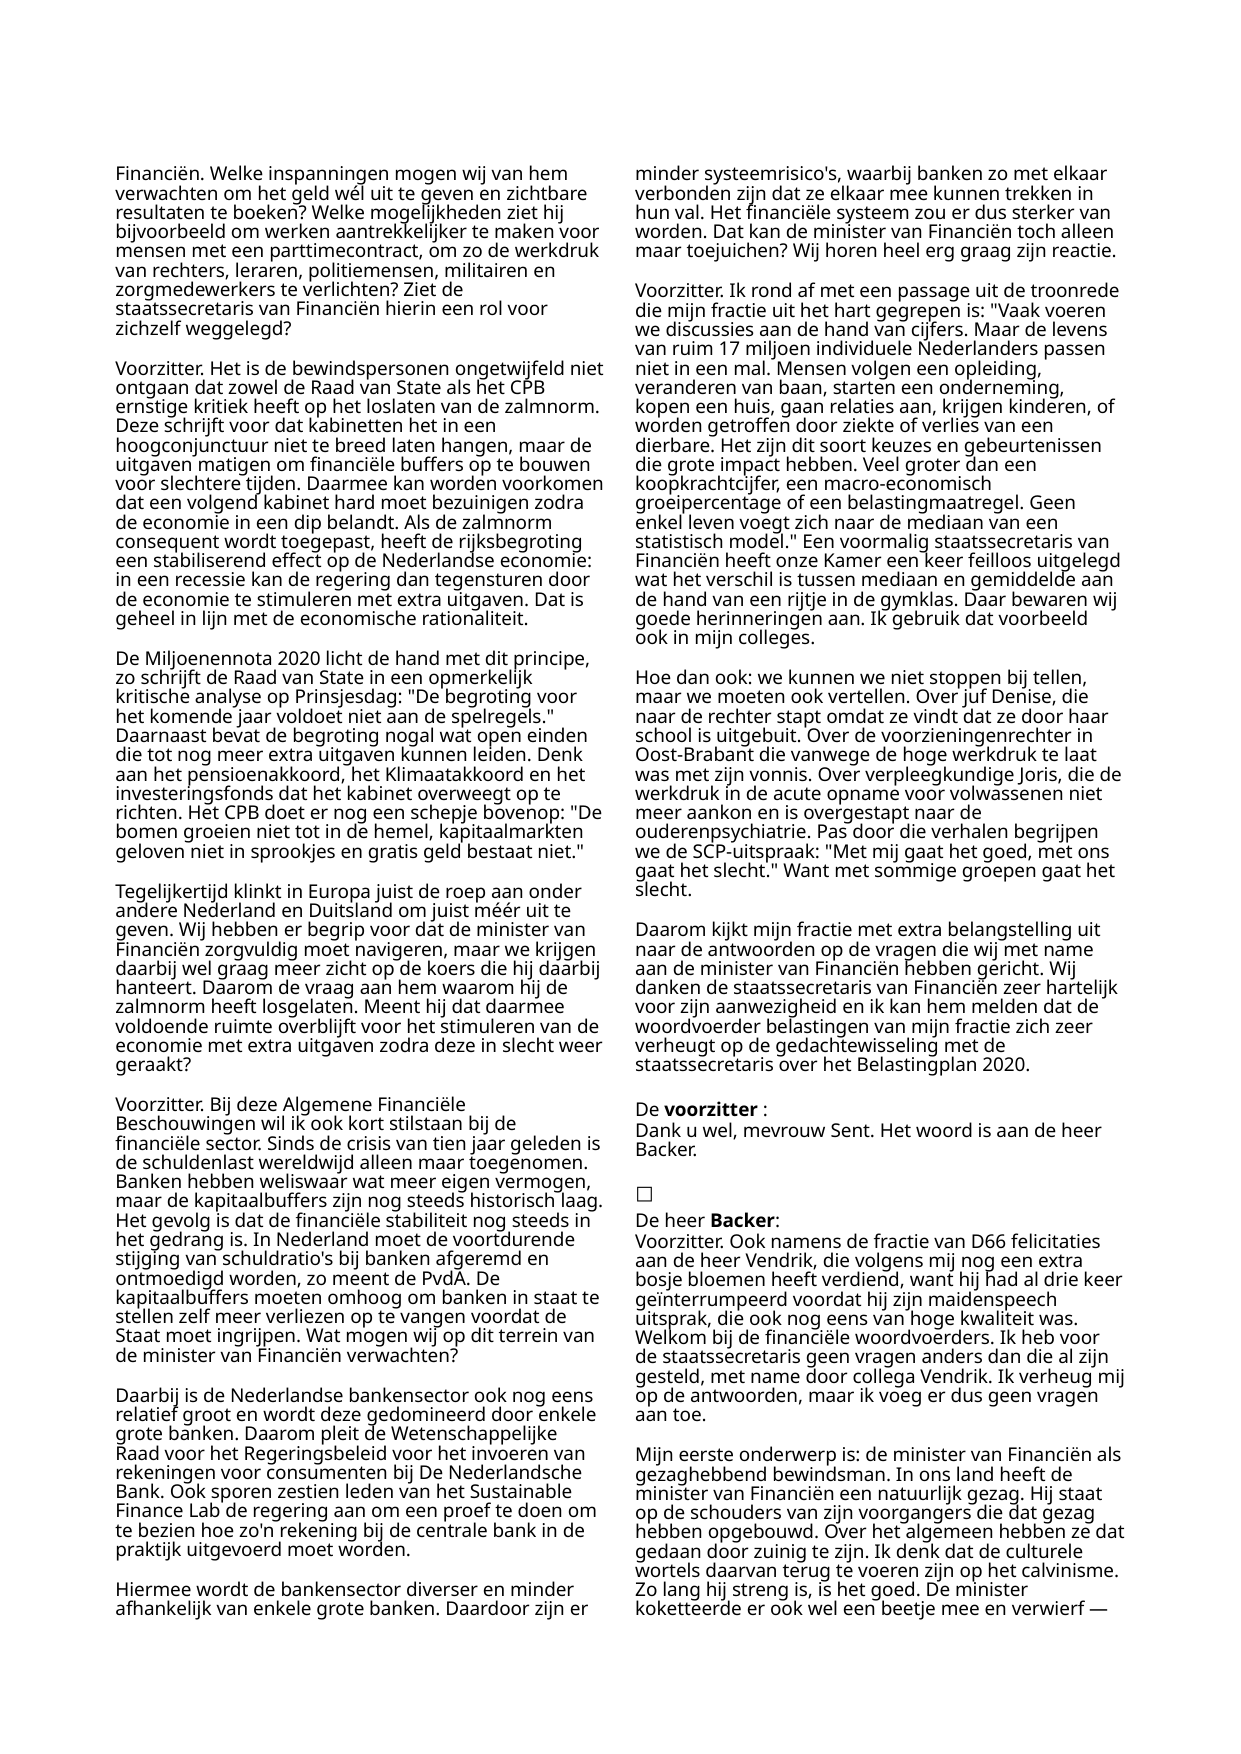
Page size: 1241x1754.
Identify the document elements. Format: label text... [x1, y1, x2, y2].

text Tegelijkertijd klinkt in Europa juist de roep aan onder andere Nederland en Duitsland om juist méér uit te geven. Wij hebben er begrip voor dat de minister van Financiën zorgvuldig moet navigeren, maar we krijgen daarbij wel graag meer zicht op de koers die hij daarbij hanteert. Daarom de vraag aan hem waarom hij de zalmnorm heeft losgelaten. Meent hij dat daarmee voldoende ruimte overblijft voor het stimuleren van de economie met extra uitgaven zodra deze in slecht weer geraakt? [115, 883, 605, 1075]
text De heer Backer: [635, 1207, 1125, 1233]
text ⬜ [635, 1181, 1125, 1207]
text Voorzitter. Het is de bewindspersonen ongetwijfeld niet ontgaan dat zowel de Raad van State als het CPB ernstige kritiek heeft op het loslaten van de zalmnorm. Deze schrijft voor dat kabinetten het in een hoogconjunctuur niet te breed laten hangen, maar de uitgaven matigen om financiële buffers op te bouwen voor slechtere tijden. Daarmee kan worden voorkomen dat een volgend kabinet hard moet bezuinigen zodra de economie in een dip belandt. Als de zalmnorm consequent wordt toegepast, heeft de rijksbegroting een stabiliserend effect op de Nederlandse economie: in een recessie kan de regering dan tegensturen door de economie te stimuleren met extra uitgaven. Dat is geheel in lijn met de economische rationaliteit. [115, 359, 605, 629]
text Voorzitter. Bij deze Algemene Financiële Beschouwingen wil ik ook kort stilstaan bij de financiële sector. Sinds de crisis van tien jaar geleden is de schuldenlast wereldwijd alleen maar toegenomen. Banken hebben weliswaar wat meer eigen vermogen, maar de kapitaalbuffers zijn nog steeds historisch laag. Het gevolg is dat de financiële stabiliteit nog steeds in het gedrang is. In Nederland moet de voortdurende stijging van schuldratio's bij banken afgeremd en ontmoedigd worden, zo meent de PvdA. De kapitaalbuffers moeten omhoog om banken in staat te stellen zelf meer verliezen op te vangen voordat de Staat moet ingrijpen. Wat mogen wij op dit terrein van de minister van Financiën verwachten? [115, 1096, 605, 1366]
text Mijn eerste onderwerp is: de minister van Financiën als gezaghebbend bewindsman. In ons land heeft de minister van Financiën een natuurlijk gezag. Hij staat op de schouders van zijn voorgangers die dat gezag hebben opgebouwd. Over het algemeen hebben ze dat gedaan door zuinig te zijn. Ik denk dat de culturele wortels daarvan terug te voeren zijn op het calvinisme. Zo lang hij streng is, is het goed. De minister koketteerde er ook wel een beetje mee en verwierf — [635, 1446, 1125, 1620]
text minder systeemrisico's, waarbij banken zo met elkaar verbonden zijn dat ze elkaar mee kunnen trekken in hun val. Het financiële systeem zou er dus sterker van worden. Dat kan de minister van Financiën toch alleen maar toejuichen? Wij horen heel erg graag zijn reactie. [635, 165, 1125, 262]
text Financiën. Welke inspanningen mogen wij van hem verwachten om het geld wél uit te geven en zichtbare resultaten te boeken? Welke mogelijkheden ziet hij bijvoorbeeld om werken aantrekkelijker te maken voor mensen met een parttimecontract, om zo de werkdruk van rechters, leraren, politiemensen, militairen en zorgmedewerkers te verlichten? Ziet de staatssecretaris van Financiën hierin een rol voor zichzelf weggelegd? [115, 165, 605, 339]
text Hiermee wordt de bankensector diverser en minder afhankelijk van enkele grote banken. Daardoor zijn er [115, 1581, 605, 1619]
text De Miljoenennota 2020 licht de hand met dit principe, zo schrijft de Raad van State in een opmerkelijk kritische analyse op Prinsjesdag: "De begroting voor het komende jaar voldoet niet aan de spelregels." Daarnaast bevat de begroting nogal wat open einden die tot nog meer extra uitgaven kunnen leiden. Denk aan het pensioenakkoord, het Klimaatakkoord en het investeringsfonds dat het kabinet overweegt op te richten. Het CPB doet er nog een schepje bovenop: "De bomen groeien niet tot in de hemel, kapitaalmarkten geloven niet in sprookjes en gratis geld bestaat niet." [115, 650, 605, 862]
text Daarbij is de Nederlandse bankensector ook nog eens relatief groot en wordt deze gedomineerd door enkele grote banken. Daarom pleit de Wetenschappelijke Raad voor het Regeringsbeleid voor het invoeren van rekeningen voor consumenten bij De Nederlandsche Bank. Ook sporen zestien leden van het Sustainable Finance Lab de regering aan om een proef te doen om te bezien hoe zo'n rekening bij de centrale bank in de praktijk uitgevoerd moet worden. [115, 1387, 605, 1560]
text Daarom kijkt mijn fractie met extra belangstelling uit naar de antwoorden op de vragen die wij met name aan de minister van Financiën hebben gericht. Wij danken de staatssecretaris van Financiën zeer hartelijk voor zijn aanwezigheid en ik kan hem melden dat de woordvoerder belastingen van mijn fractie zich zeer verheugt op de gedachtewisseling met de staatssecretaris over het Belastingplan 2020. [635, 921, 1125, 1075]
text Dank u wel, mevrouw Sent. Het woord is aan de heer Backer. [635, 1122, 1125, 1161]
text Hoe dan ook: we kunnen we niet stoppen bij tellen, maar we moeten ook vertellen. Over juf Denise, die naar de rechter stapt omdat ze vindt dat ze door haar school is uitgebuit. Over de voorzieningenrechter in Oost-Brabant die vanwege de hoge werkdruk te laat was met zijn vonnis. Over verpleegkundige Joris, die de werkdruk in de acute opname voor volwassenen niet meer aankon en is overgestapt naar de ouderenpsychiatrie. Pas door die verhalen begrijpen we de SCP-uitspraak: "Met mij gaat het goed, met ons gaat het slecht." Want met sommige groepen gaat het slecht. [635, 669, 1125, 901]
text Voorzitter. Ook namens de fractie van D66 felicitaties aan de heer Vendrik, die volgens mij nog een extra bosje bloemen heeft verdiend, want hij had al drie keer geïnterrumpeerd voordat hij zijn maidenspeech uitsprak, die ook nog eens van hoge kwaliteit was. Welkom bij de financiële woordvoerders. Ik heb voor de staatssecretaris geen vragen anders dan die al zijn gesteld, met name door collega Vendrik. Ik verheug mij op de antwoorden, maar ik voeg er dus geen vragen aan toe. [635, 1233, 1125, 1426]
text De voorzitter : [635, 1096, 1125, 1122]
text Voorzitter. Ik rond af met een passage uit de troonrede die mijn fractie uit het hart gegrepen is: "Vaak voeren we discussies aan de hand van cijfers. Maar de levens van ruim 17 miljoen individuele Nederlanders passen niet in een mal. Mensen volgen een opleiding, veranderen van baan, starten een onderneming, kopen een huis, gaan relaties aan, krijgen kinderen, of worden getroffen door ziekte of verlies van een dierbare. Het zijn dit soort keuzes en gebeurtenissen die grote impact hebben. Veel groter dan een koopkrachtcijfer, een macro-economisch groeipercentage of een belastingmaatregel. Geen enkel leven voegt zich naar de mediaan van een statistisch model." Een voormalig staatssecretaris van Financiën heeft onze Kamer een keer feilloos uitgelegd wat het verschil is tussen mediaan en gemiddelde aan de hand van een rijtje in de gymklas. Daar bewaren wij goede herinneringen aan. Ik gebruik dat voorbeeld ook in mijn colleges. [635, 282, 1125, 648]
